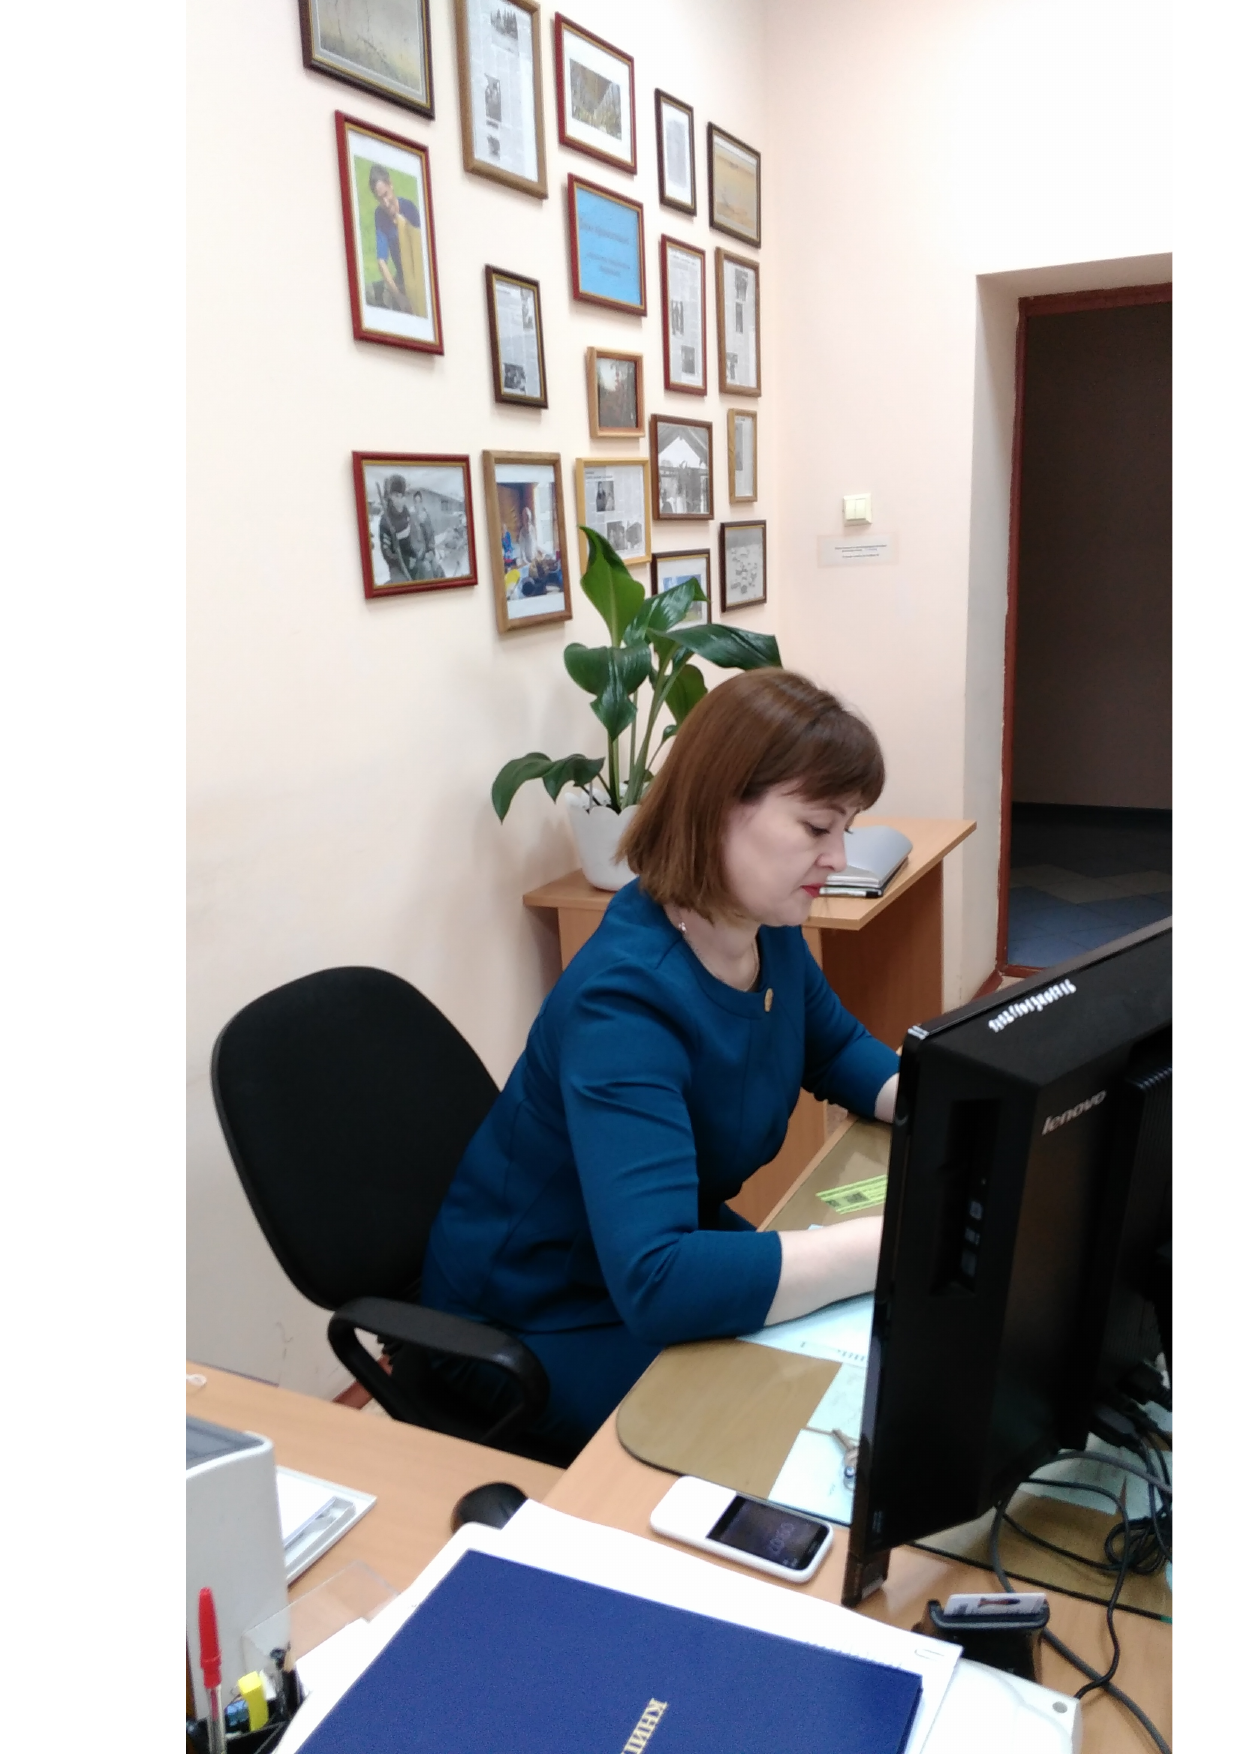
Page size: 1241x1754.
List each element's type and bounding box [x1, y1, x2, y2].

picture [186, 0, 1173, 1754]
